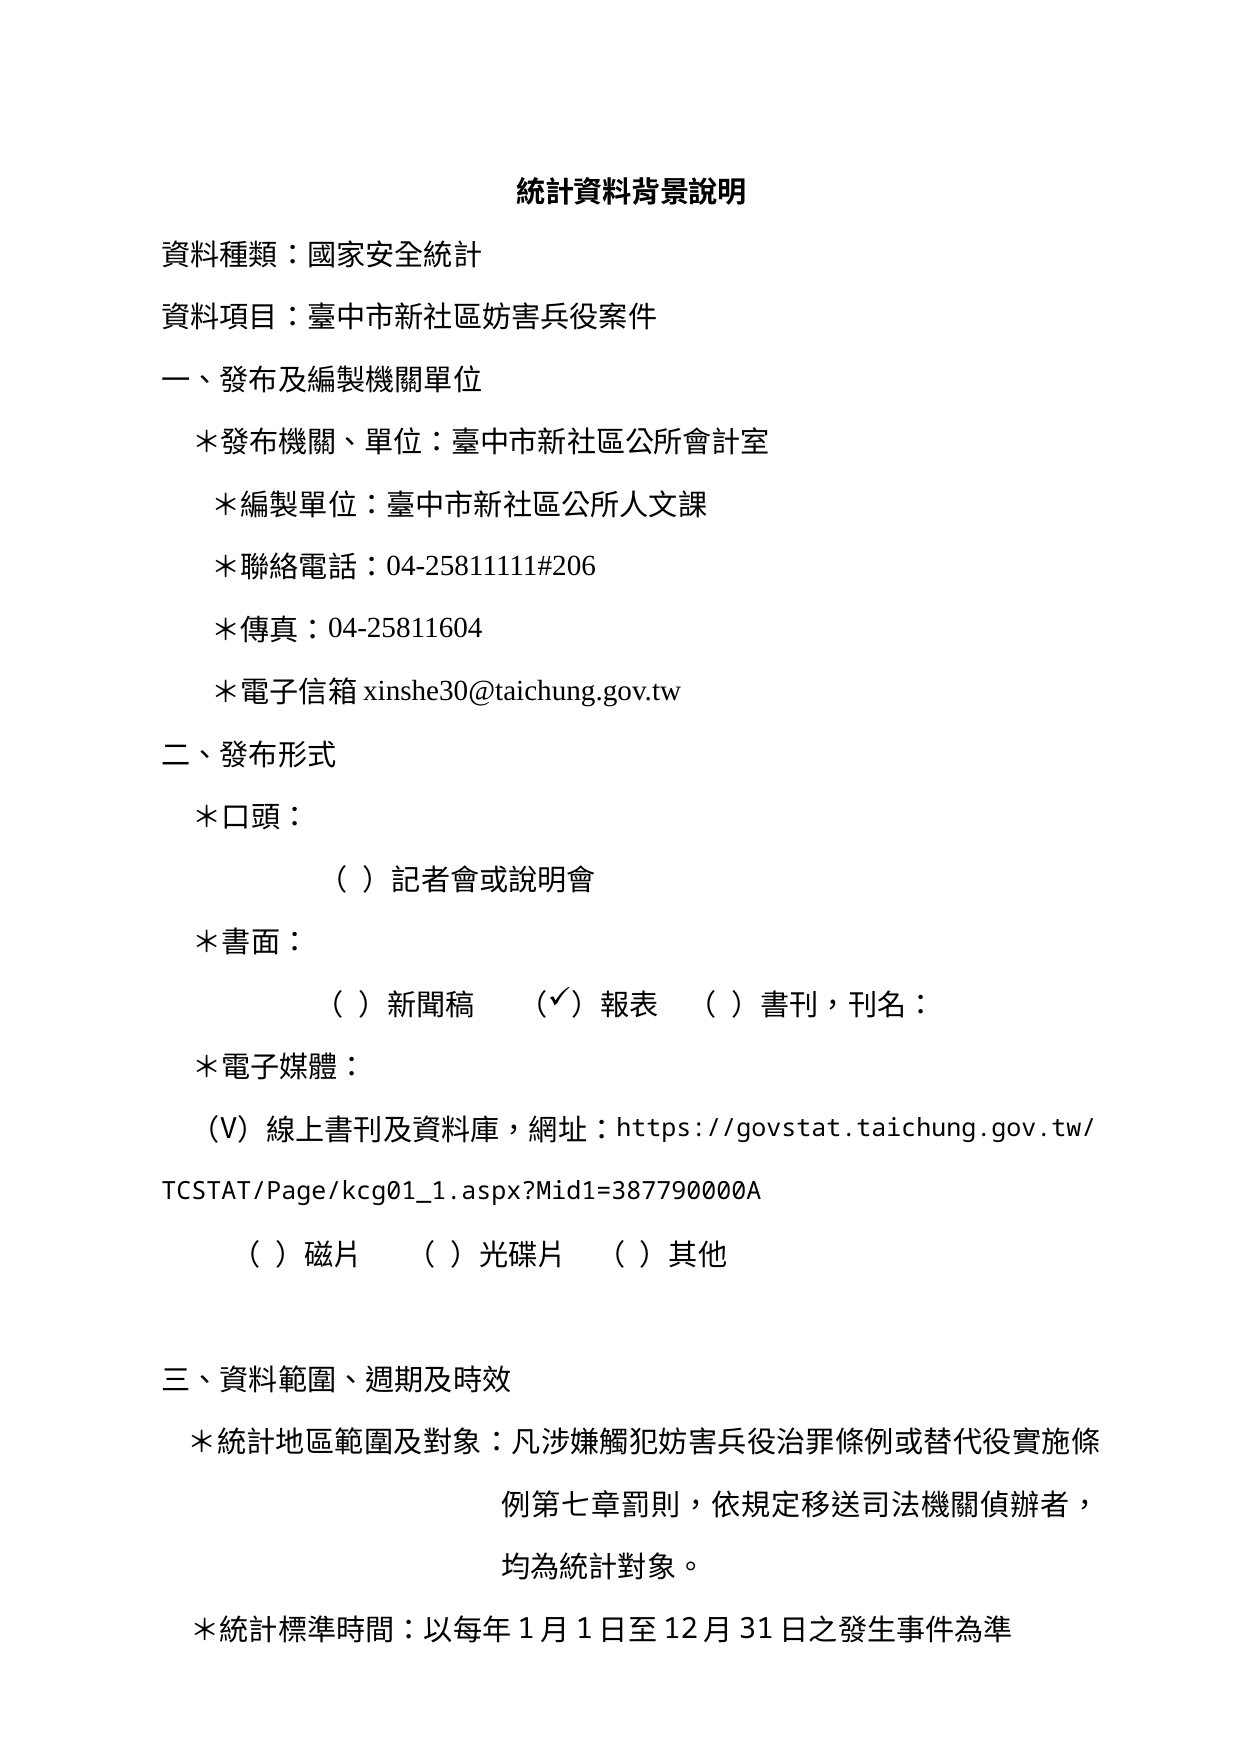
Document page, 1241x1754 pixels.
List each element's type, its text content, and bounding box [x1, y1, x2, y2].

table_header 統計資料背景說明 資料種類：國家安全統計 資料項目：臺中市新社區妨害兵役案件 一、發布及編製機關單位 ＊發布機關、單位：臺中市新社區公所會計室 ＊編製單位：臺中市新社區公所人文課 ＊聯絡電話：04-25811111#206 ＊傳真：04-25811604 ＊電子信箱xinshe30@taichung.gov.tw 二、發布形式 口頭： （ ）記者會或說明會 書面： （ ）新聞稿 （）報表 （ ）書刊，刊名： ＊電子媒體： （V）線上書刊及資料庫，網址：https://govstat.taichung.gov.tw/TCSTAT/Page/kcg01_1.aspx?Mid1=387790000A （ ）磁片 （ ）光碟片 （ ）其他 三、資料範圍、週期及時效 ＊統計地區範圍及對象：凡涉嫌觸犯妨害兵役治罪條例或替代役實施條例第七章罰則，依規定移送司法機關偵辦者，均為統計對象。 ＊統計標準時間：以每年1月1日至12月31日之發生事件為準 [150, 148, 1113, 1648]
